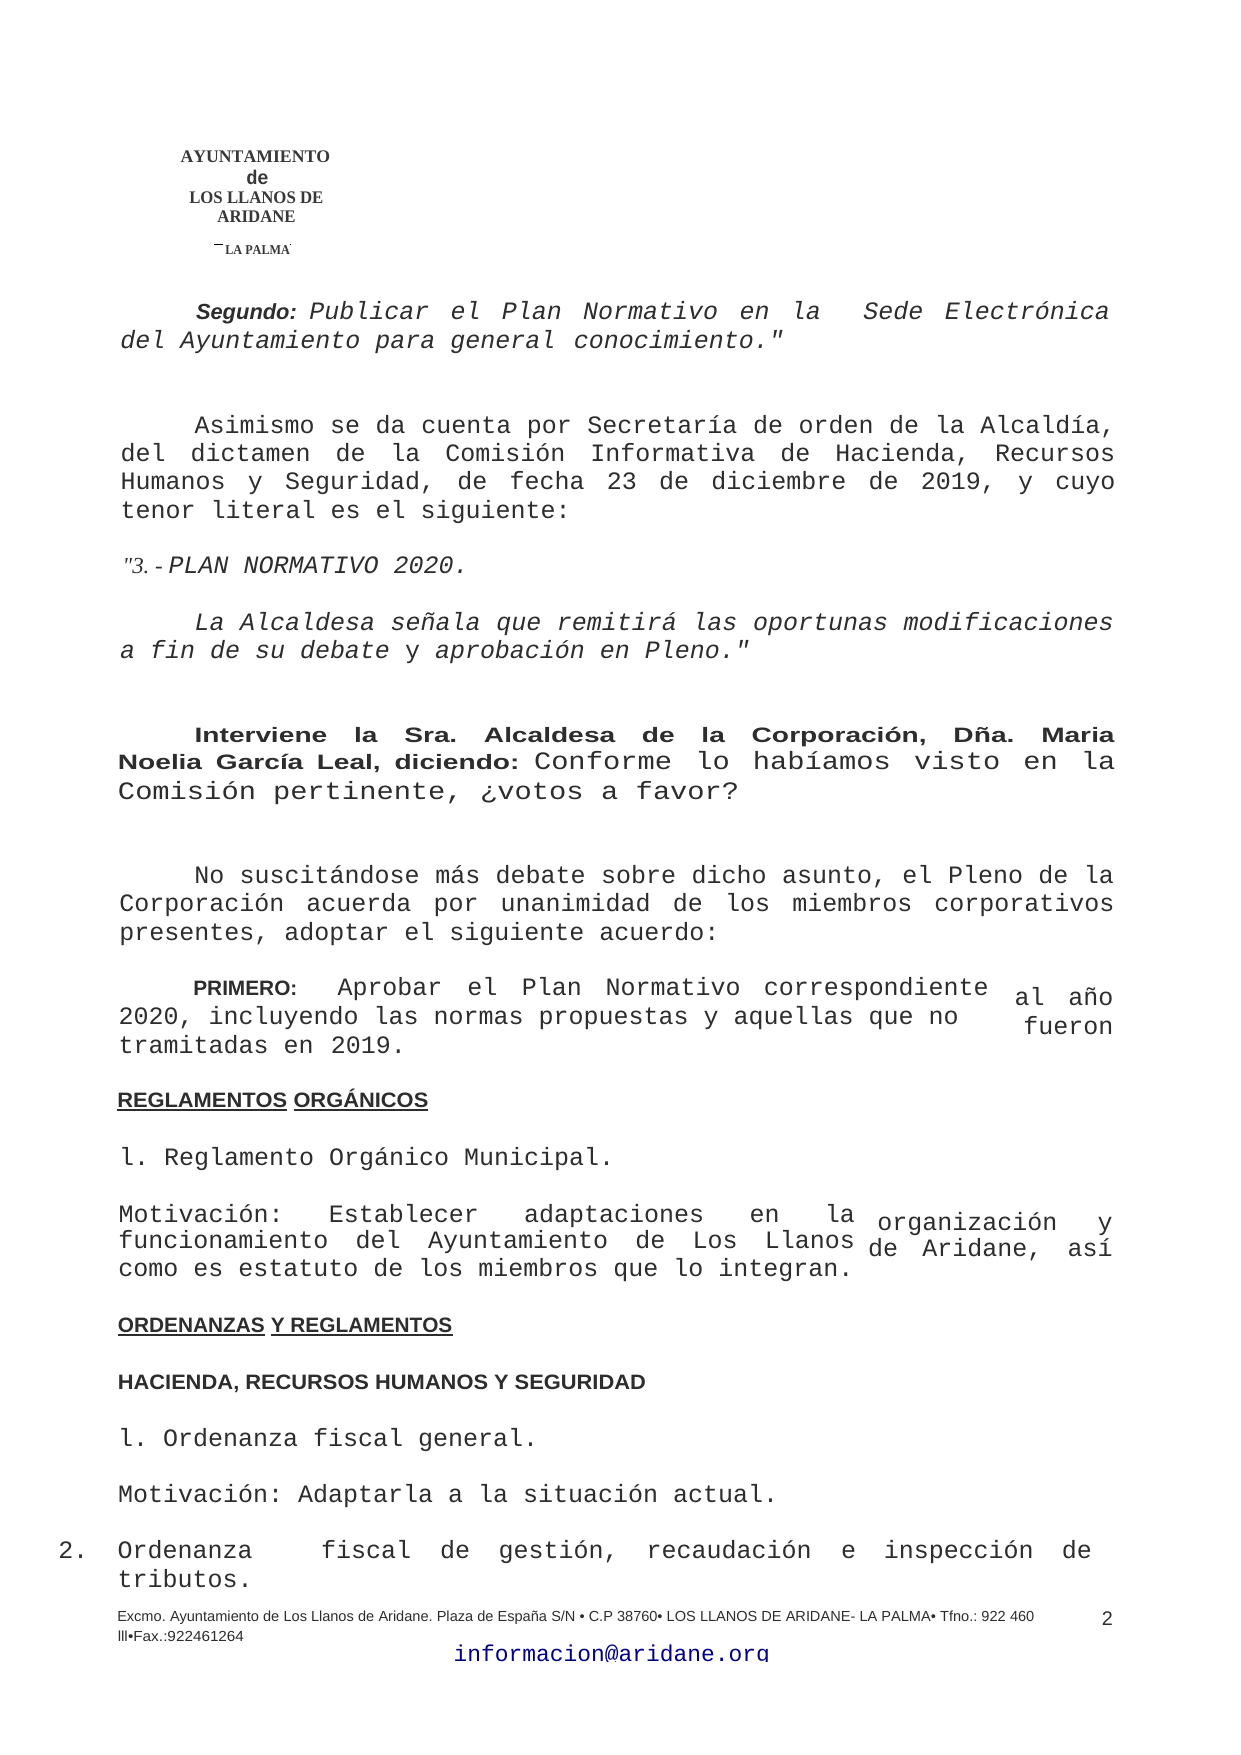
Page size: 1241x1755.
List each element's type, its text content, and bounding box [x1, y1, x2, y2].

text Asimismo se da cuenta por Secretaría de orden de la Alcaldía, del dictamen de la Comisión Informativa de Hacienda, Recursos Humanos y Seguridad, de fecha 23 de diciembre de 2019, y cuyo tenor literal es el siguiente: [120, 412, 1116, 526]
text Interviene la Sra. Alcaldesa de la Corporación, Dña. Maria Noelia García Leal, diciendo: Conforme lo habíamos visto en la Comisión pertinente, ¿votos a favor? [118, 723, 1116, 807]
text HACIENDA, RECURSOS HUMANOS Y SEGURIDAD [118, 1369, 1134, 1393]
text Motivación: Establecer adaptaciones en la funcionamiento del Ayuntamiento de Los Llanos como es estatuto de los miembros que lo integran. [118, 1201, 855, 1284]
text Excmo. Ayuntamiento de Los Llanos de Aridane. Plaza de España S/N • C.P 38760• LOS LLANOS DE ARIDANE- LA PALMA• Tfno.: 922 460 2 [117, 1603, 1134, 1629]
text PRIMERO: Aprobar el Plan Normativo correspondiente 2020, incluyendo las normas propuestas y aquellas que no tramitadas en 2019. [118, 974, 1003, 1061]
text Segundo: Publicar el Plan Normativo en la Sede Electrónica del Ayuntamiento para general conocimiento." [120, 299, 1113, 356]
text REGLAMENTOS ORGÁNICOS [117, 1088, 1134, 1112]
list Ordenanza fiscal de gestión, recaudación e inspección de tributos. [98, 1537, 1113, 1595]
text l. Reglamento Orgánico Municipal. [119, 1144, 855, 1173]
text "3. - PLAN NORMATIVO 2020. [122, 552, 1134, 581]
text Motivación: Adaptarla a la situación actual. [118, 1481, 1134, 1509]
text ORDENANZAS Y REGLAMENTOS [118, 1313, 1134, 1337]
text l. Ordenanza fiscal general. [118, 1426, 1134, 1454]
text organización y de Aridane, así [868, 1208, 1114, 1264]
text al año fueron [1014, 985, 1114, 1042]
text La Alcaldesa señala que remitirá las oportunas modificaciones a fin de su debate y aprobación en Pleno." [120, 609, 1116, 666]
text No suscitándose más debate sobre dicho asunto, el Pleno de la Corporación acuerda por unanimidad de los miembros corporativos presentes, adoptar el siguiente acuerdo: [119, 863, 1115, 948]
